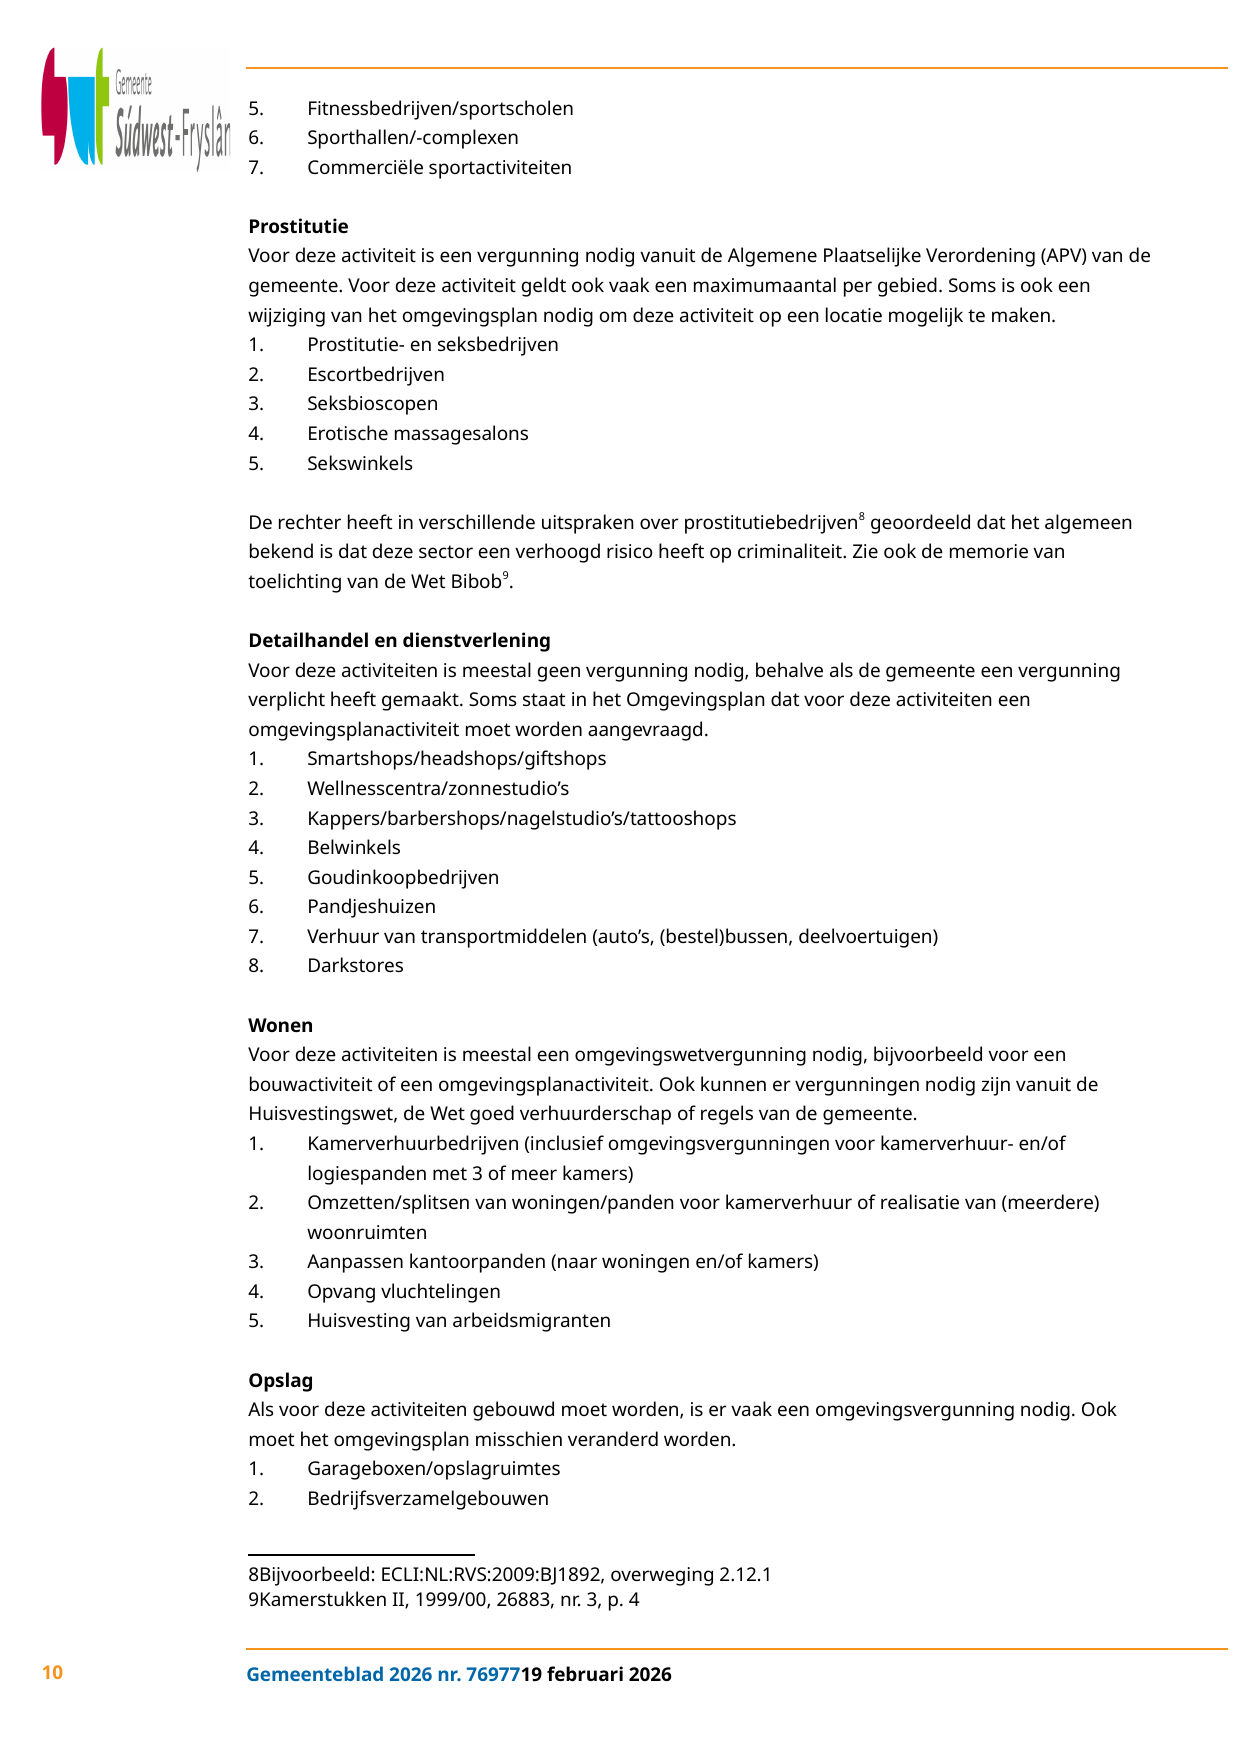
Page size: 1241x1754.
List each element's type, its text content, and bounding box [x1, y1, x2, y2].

list Kamerverhuurbedrijven (inclusief omgevingsvergunningen voor kamerverhuur- en/of logiespanden met 3 of meer kamers) [248, 1130, 1152, 1186]
text Opslag [248, 1367, 1152, 1393]
list Belwinkels [248, 834, 1152, 860]
list Commerciële sportactiviteiten [248, 154, 1152, 180]
list Huisvesting van arbeidsmigranten [248, 1308, 1152, 1333]
text Voor deze activiteiten is meestal geen vergunning nodig, behalve als de gemeente een vergunning verplicht heeft gemaakt. Soms staat in het Omgevingsplan dat voor deze activiteiten een omgevingsplanactiviteit moet worden aangevraagd. [248, 657, 1152, 742]
list Seksbioscopen [248, 391, 1152, 416]
list Opvang vluchtelingen [248, 1278, 1152, 1304]
list Escortbedrijven [248, 361, 1152, 387]
text Wonen [248, 1012, 1152, 1038]
text Bijvoorbeeld: ECLI:NL:RVS:2009:BJ1892, overweging 2.12.1 [248, 1561, 1152, 1586]
text Prostitutie [248, 213, 1152, 239]
list Darkstores [248, 953, 1152, 978]
text Voor deze activiteit is een vergunning nodig vanuit de Algemene Plaatselijke Verordening (APV) van de gemeente. Voor deze activiteit geldt ook vaak een maximumaantal per gebied. Soms is ook een wijziging van het omgevingsplan nodig om deze activiteit op een locatie mogelijk te maken. [248, 243, 1152, 328]
list Verhuur van transportmiddelen (auto’s, (bestel)bussen, deelvoertuigen) [248, 923, 1152, 949]
list Erotische massagesalons [248, 420, 1152, 446]
list Prostitutie- en seksbedrijven [248, 331, 1152, 357]
list Kappers/barbershops/nagelstudio’s/tattooshops [248, 805, 1152, 831]
list Wellnesscentra/zonnestudio’s [248, 775, 1152, 801]
list Smartshops/headshops/giftshops [248, 746, 1152, 771]
list Sekswinkels [248, 450, 1152, 476]
text Kamerstukken II, 1999/00, 26883, nr. 3, p. 4 [248, 1586, 1152, 1612]
list Pandjeshuizen [248, 893, 1152, 919]
list Sporthallen/-complexen [248, 124, 1152, 150]
list Goudinkoopbedrijven [248, 864, 1152, 890]
list Aanpassen kantoorpanden (naar woningen en/of kamers) [248, 1248, 1152, 1274]
list Fitnessbedrijven/sportscholen [248, 95, 1152, 121]
text Als voor deze activiteiten gebouwd moet worden, is er vaak een omgevingsvergunning nodig. Ook moet het omgevingsplan misschien veranderd worden. [248, 1396, 1152, 1452]
list Omzetten/splitsen van woningen/panden voor kamerverhuur of realisatie van (meerdere) woonruimten [248, 1189, 1152, 1245]
picture [41, 47, 231, 172]
text De rechter heeft in verschillende uitspraken over prostitutiebedrijven geoordeeld dat het algemeen bekend is dat deze sector een verhoogd risico heeft op criminaliteit. Zie ook de memorie van toelichting van de Wet Bibob. [248, 509, 1152, 594]
text Detailhandel en dienstverlening [248, 627, 1152, 653]
list Bedrijfsverzamelgebouwen [248, 1485, 1152, 1511]
list Garageboxen/opslagruimtes [248, 1456, 1152, 1481]
text Voor deze activiteiten is meestal een omgevingswetvergunning nodig, bijvoorbeeld voor een bouwactiviteit of een omgevingsplanactiviteit. Ook kunnen er vergunningen nodig zijn vanuit de Huisvestingswet, de Wet goed verhuurderschap of regels van de gemeente. [248, 1041, 1152, 1126]
